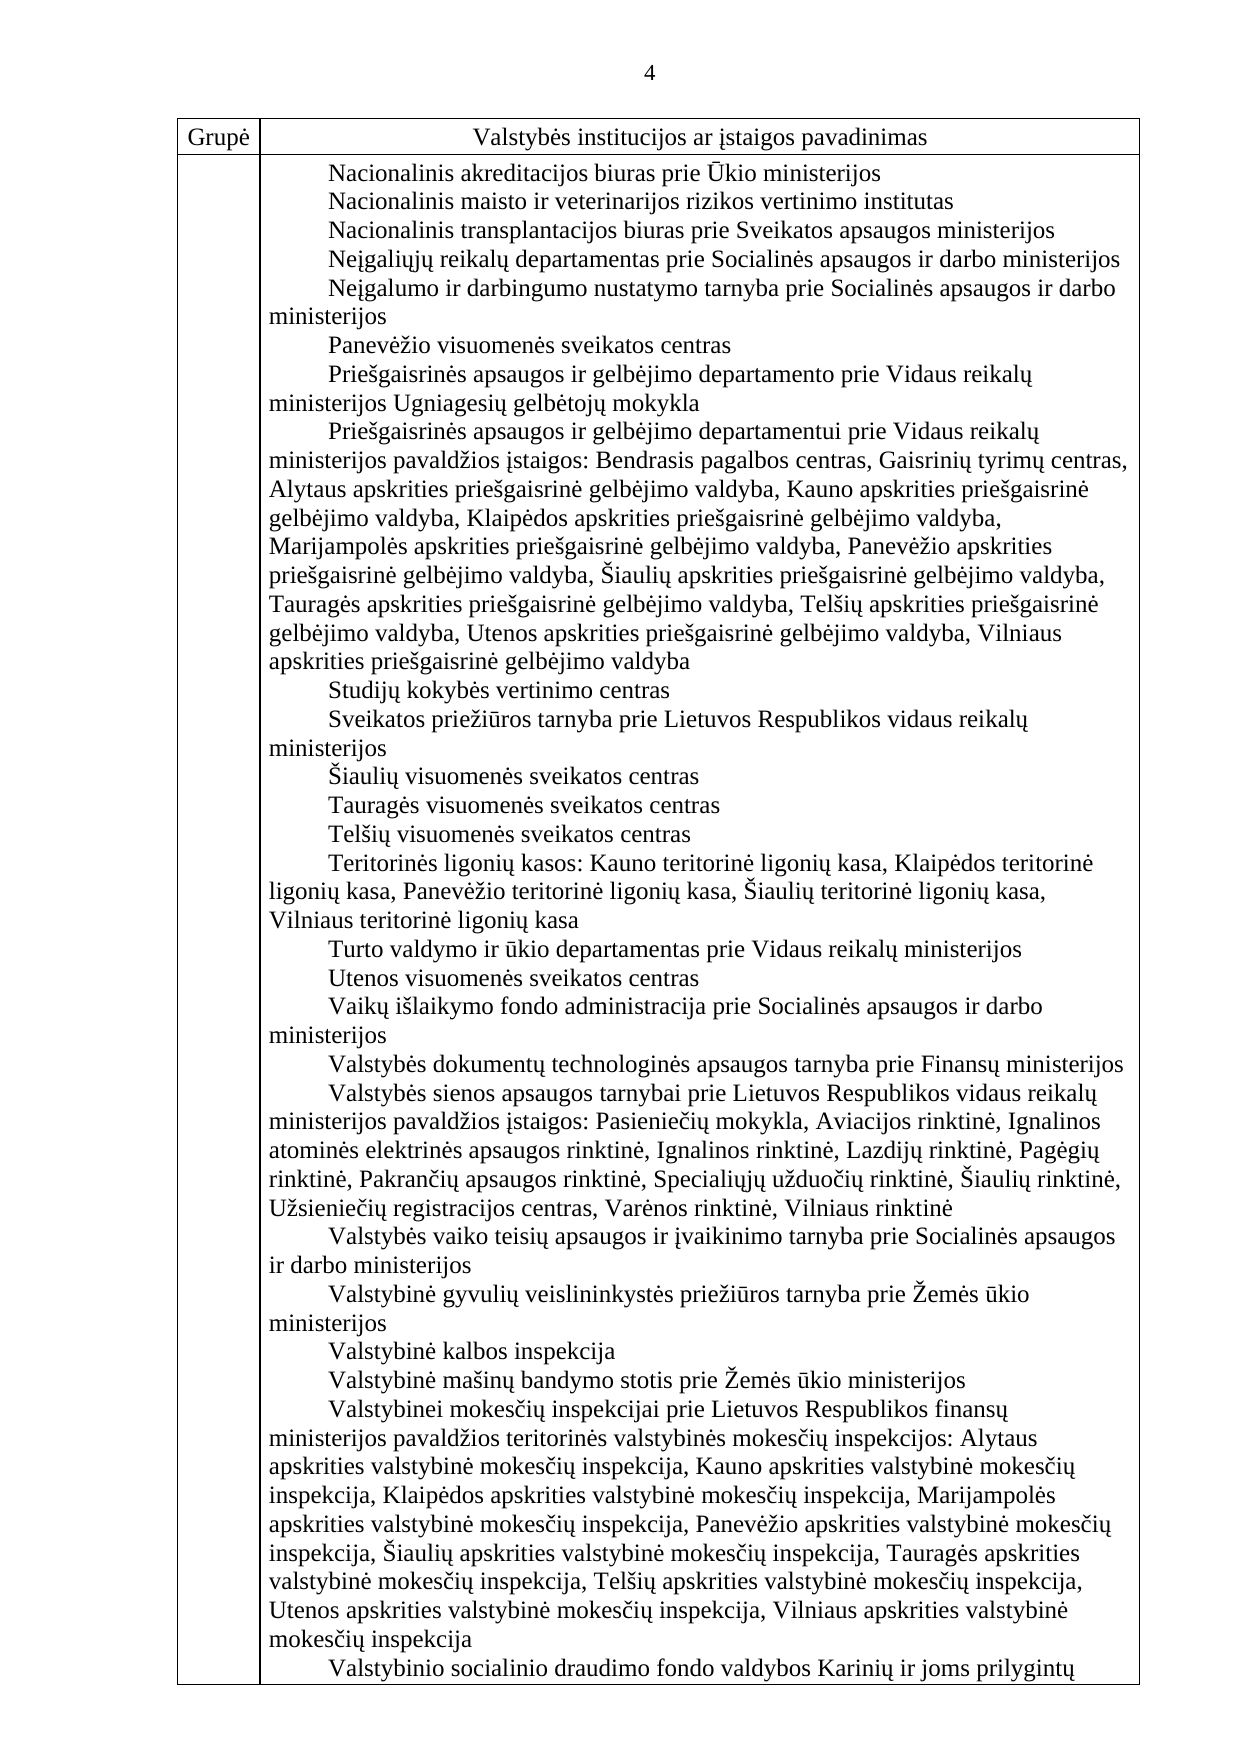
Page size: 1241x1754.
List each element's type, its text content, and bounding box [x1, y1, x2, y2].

table_cell Nacionalinis akreditacijos biuras prie Ūkio ministerijos Nacionalinis maisto ir veterinarijos rizikos vertinimo institutas Nacionalinis transplantacijos biuras prie Sveikatos apsaugos ministerijos Neįgaliųjų reikalų departamentas prie Socialinės apsaugos ir darbo ministerijos Neįgalumo ir darbingumo nustatymo tarnyba prie Socialinės apsaugos ir darbo ministerijos Panevėžio visuomenės sveikatos centras Priešgaisrinės apsaugos ir gelbėjimo departamento prie Vidaus reikalų ministerijos Ugniagesių gelbėtojų mokykla Priešgaisrinės apsaugos ir gelbėjimo departamentui prie Vidaus reikalų ministerijos pavaldžios įstaigos: Bendrasis pagalbos centras, Gaisrinių tyrimų centras, Alytaus apskrities priešgaisrinė gelbėjimo valdyba, Kauno apskrities priešgaisrinė gelbėjimo valdyba, Klaipėdos apskrities priešgaisrinė gelbėjimo valdyba, Marijampolės apskrities priešgaisrinė gelbėjimo valdyba, Panevėžio apskrities priešgaisrinė gelbėjimo valdyba, Šiaulių apskrities priešgaisrinė gelbėjimo valdyba, Tauragės apskrities priešgaisrinė gelbėjimo valdyba, Telšių apskrities priešgaisrinė gelbėjimo valdyba, Utenos apskrities priešgaisrinė gelbėjimo valdyba, Vilniaus apskrities priešgaisrinė gelbėjimo valdyba Studijų kokybės vertinimo centras Sveikatos priežiūros tarnyba prie Lietuvos Respublikos vidaus reikalų ministerijos Šiaulių visuomenės sveikatos centras Tauragės visuomenės sveikatos centras Telšių visuomenės sveikatos centras Teritorinės ligonių kasos: Kauno teritorinė ligonių kasa, Klaipėdos teritorinė ligonių kasa, Panevėžio teritorinė ligonių kasa, Šiaulių teritorinė ligonių kasa, Vilniaus teritorinė ligonių kasa Turto valdymo ir ūkio departamentas prie Vidaus reikalų ministerijos Utenos visuomenės sveikatos centras Vaikų išlaikymo fondo administracija prie Socialinės apsaugos ir darbo ministerijos Valstybės dokumentų technologinės apsaugos tarnyba prie Finansų ministerijos Valstybės sienos apsaugos tarnybai prie Lietuvos Respublikos vidaus reikalų ministerijos pavaldžios įstaigos: Pasieniečių mokykla, Aviacijos rinktinė, Ignalinos atominės elektrinės apsaugos rinktinė, Ignalinos rinktinė, Lazdijų rinktinė, Pagėgių rinktinė, Pakrančių apsaugos rinktinė, Specialiųjų užduočių rinktinė, Šiaulių rinktinė, Užsieniečių registracijos centras, Varėnos rinktinė, Vilniaus rinktinė Valstybės vaiko teisių apsaugos ir įvaikinimo tarnyba prie Socialinės apsaugos ir darbo ministerijos Valstybinė gyvulių veislininkystės priežiūros tarnyba prie Žemės ūkio ministerijos Valstybinė kalbos inspekcija Valstybinė mašinų bandymo stotis prie Žemės ūkio ministerijos Valstybinei mokesčių inspekcijai prie Lietuvos Respublikos finansų ministerijos pavaldžios teritorinės valstybinės mokesčių inspekcijos: Alytaus apskrities valstybinė mokesčių inspekcija, Kauno apskrities valstybinė mokesčių inspekcija, Klaipėdos apskrities valstybinė mokesčių inspekcija, Marijampolės apskrities valstybinė mokesčių inspekcija, Panevėžio apskrities valstybinė mokesčių inspekcija, Šiaulių apskrities valstybinė mokesčių inspekcija, Tauragės apskrities valstybinė mokesčių inspekcija, Telšių apskrities valstybinė mokesčių inspekcija, Utenos apskrities valstybinė mokesčių inspekcija, Vilniaus apskrities valstybinė mokesčių inspekcija Valstybinio socialinio draudimo fondo valdybos Karinių ir joms prilygintų [261, 155, 1139, 1684]
table_cell [178, 155, 259, 1684]
table_header Grupė [178, 119, 259, 154]
table_header Valstybės institucijos ar įstaigos pavadinimas [261, 119, 1139, 154]
